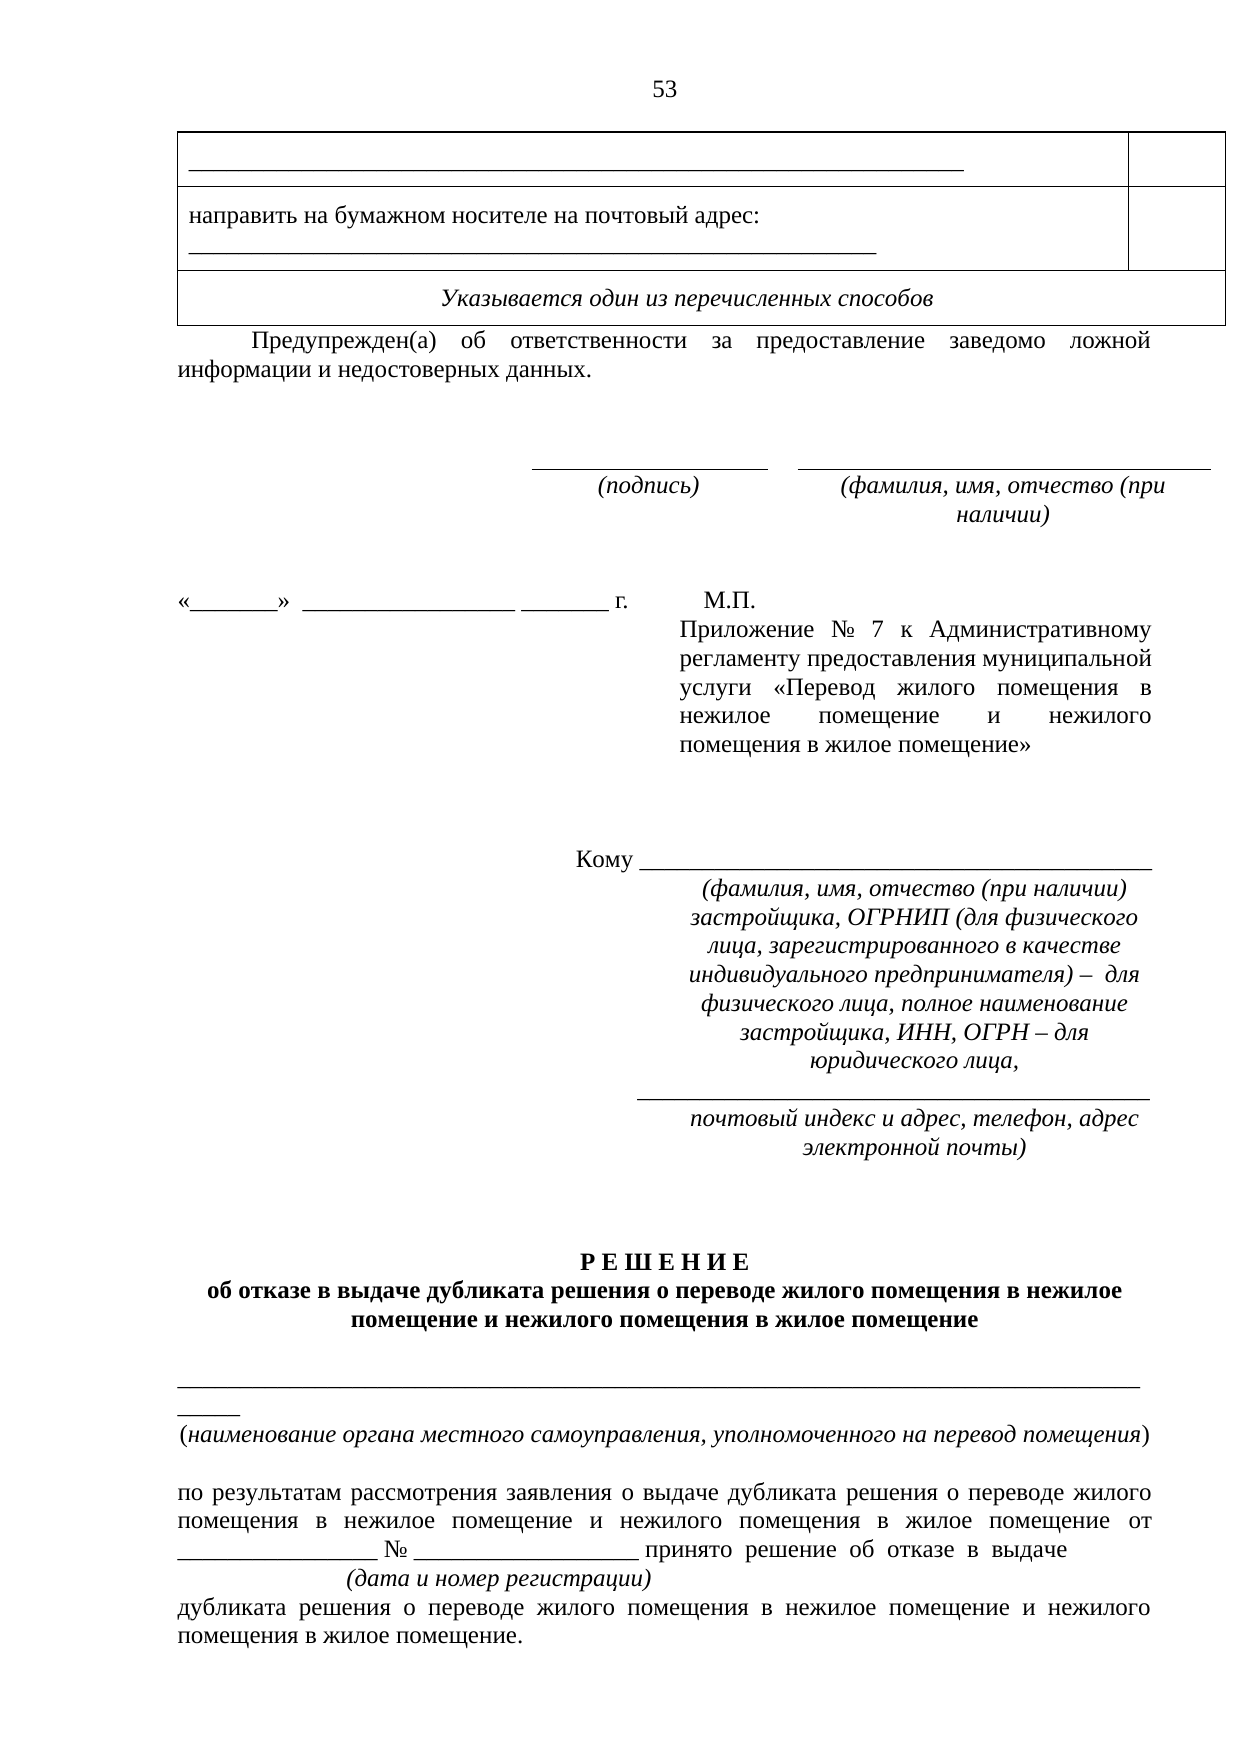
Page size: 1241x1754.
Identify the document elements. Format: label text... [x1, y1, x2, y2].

table_cell (подпись) [532, 470, 768, 528]
text Приложение № 7 к Административному регламенту предоставления муниципальной услуги «Перевод жилого помещения в нежилое помещение и нежилого помещения в жилое помещение» [679, 614, 1152, 758]
text _________________________________________ [177, 1074, 1152, 1103]
table_cell [1129, 187, 1225, 270]
table_cell [768, 469, 797, 528]
text Р Е Ш Е Н И Е об отказе в выдаче дубликата решения о переводе жилого помещения в нежилое помещение и нежилого помещения в жилое помещение [177, 1247, 1152, 1333]
table_header [502, 441, 532, 469]
table_cell (фамилия, имя, отчество (при наличии) [798, 470, 1211, 528]
table_header [177, 441, 502, 469]
text (наименование органа местного самоуправления, уполномоченного на перевод помещения) [177, 1419, 1152, 1448]
text (дата и номер регистрации) [177, 1563, 1152, 1592]
table_cell [177, 469, 502, 528]
text дубликата решения о переводе жилого помещения в нежилое помещение и нежилого помещения в жилое помещение. [177, 1592, 1152, 1649]
text Предупрежден(а) об ответственности за предоставление заведомо ложной информации и недостоверных данных. [177, 326, 1152, 383]
text почтовый индекс и адрес, телефон, адрес электронной почты) [679, 1103, 1152, 1160]
table_cell [502, 469, 532, 528]
table_header [798, 441, 1211, 469]
table_cell направить на бумажном носителе на почтовый адрес: _______________________________________________________ [178, 187, 1128, 270]
table_cell Указывается один из перечисленных способов [178, 271, 1225, 324]
text __________________________________________________________________________________ [177, 1362, 1152, 1419]
table_cell [1129, 133, 1225, 186]
table_header [768, 441, 797, 469]
table_cell ______________________________________________________________ [178, 133, 1128, 186]
text Кому _________________________________________ [177, 844, 1152, 873]
text «_______» _________________ _______ г. М.П. [177, 585, 1181, 614]
text по результатам рассмотрения заявления о выдаче дубликата решения о переводе жилого помещения в нежилое помещение и нежилого помещения в жилое помещение от ________________ № __________________ принято решение об отказе в выдаче [177, 1477, 1152, 1563]
table_header [532, 441, 768, 469]
text (фамилия, имя, отчество (при наличии) застройщика, ОГРНИП (для физического лица, зарегистрированного в качестве индивидуального предпринимателя) – для физического лица, полное наименование застройщика, ИНН, ОГРН – для юридического лица, [679, 873, 1152, 1074]
